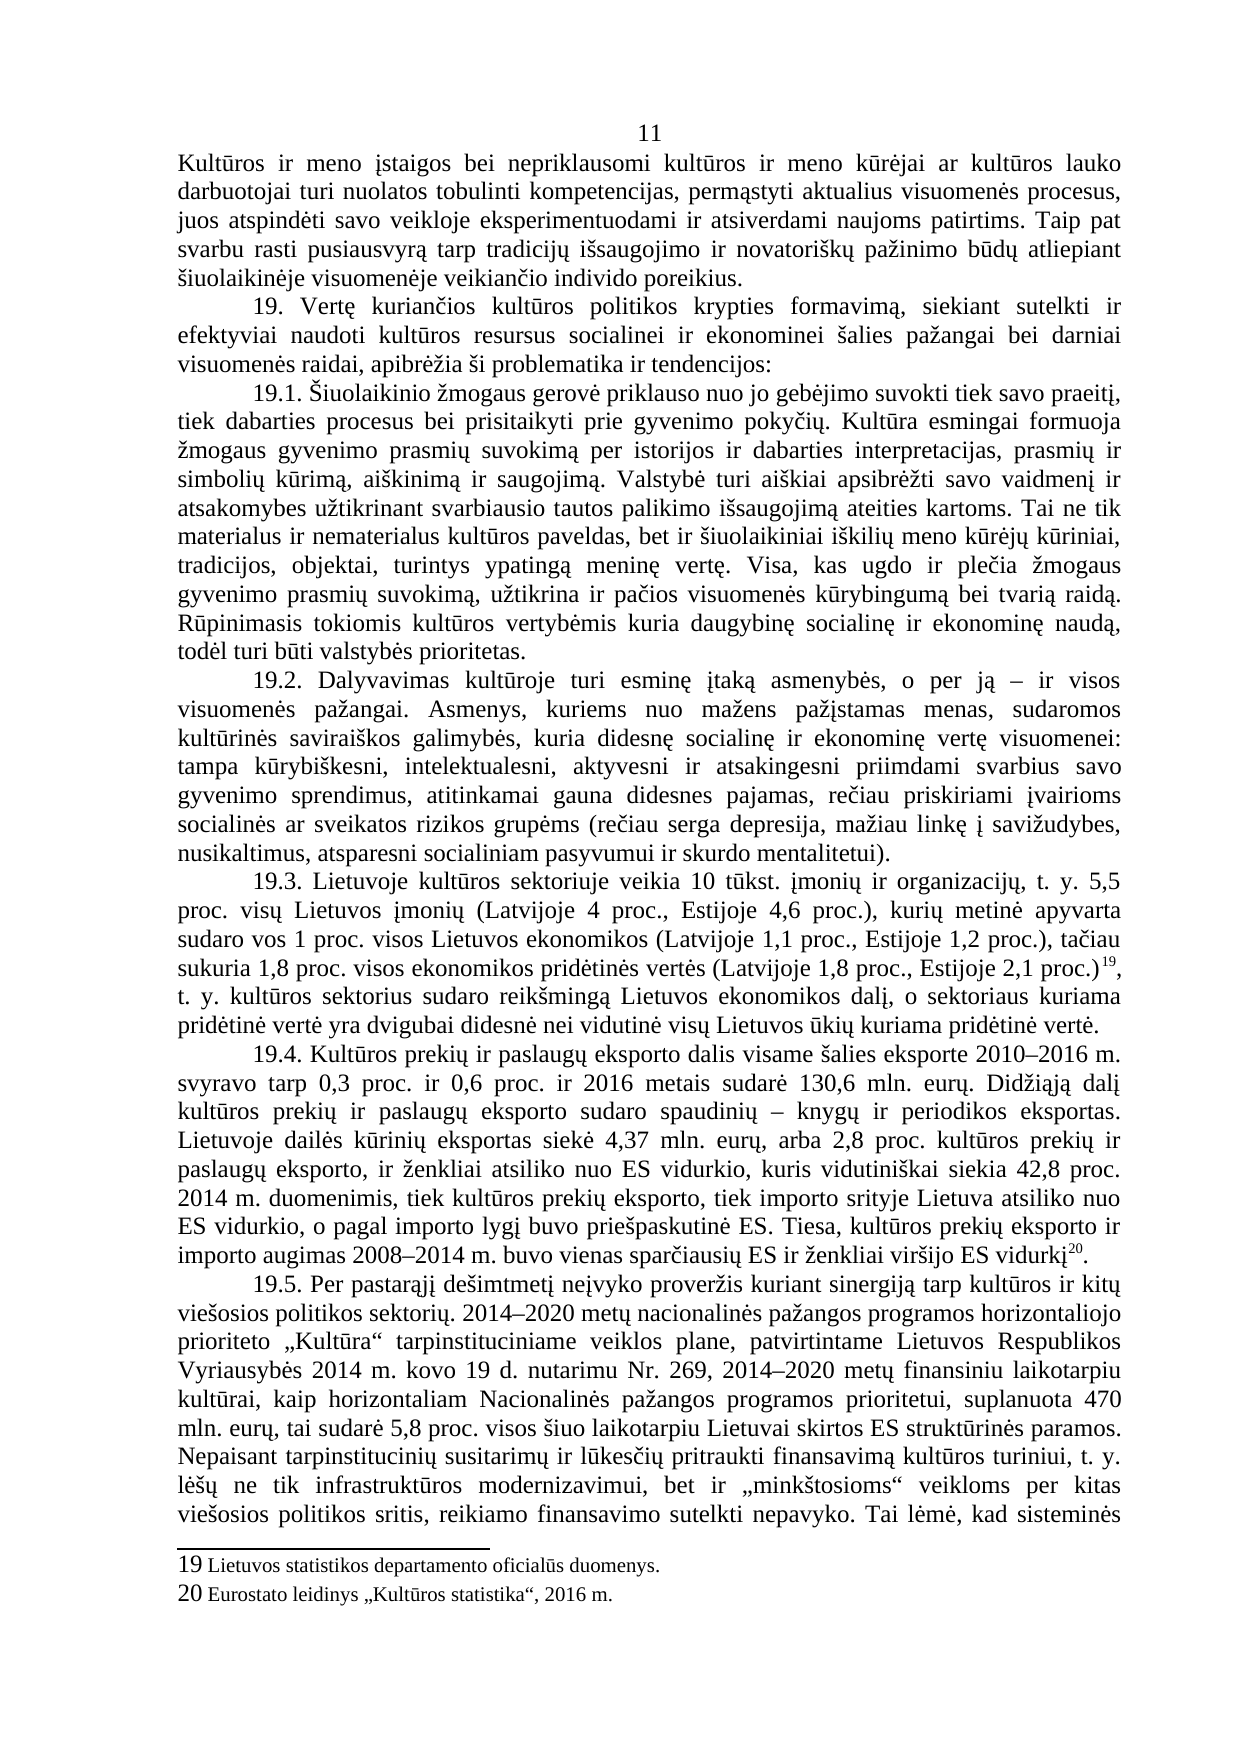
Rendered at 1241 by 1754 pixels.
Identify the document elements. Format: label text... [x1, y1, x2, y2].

text 19.4. Kultūros prekių ir paslaugų eksporto dalis visame šalies eksporte 2010–2016 m. svyravo tarp 0,3 proc. ir 0,6 proc. ir 2016 metais sudarė 130,6 mln. eurų. Didžiąją dalį kultūros prekių ir paslaugų eksporto sudaro spaudinių – knygų ir periodikos eksportas. Lietuvoje dailės kūrinių eksportas siekė 4,37 mln. eurų, arba 2,8 proc. kultūros prekių ir paslaugų eksporto, ir ženkliai atsiliko nuo ES vidurkio, kuris vidutiniškai siekia 42,8 proc. 2014 m. duomenimis, tiek kultūros prekių eksporto, tiek importo srityje Lietuva atsiliko nuo ES vidurkio, o pagal importo lygį buvo priešpaskutinė ES. Tiesa, kultūros prekių eksporto ir importo augimas 2008–2014 m. buvo vienas sparčiausių ES ir ženkliai viršijo ES vidurkį. [177, 1039, 1122, 1269]
text 19. Vertę kuriančios kultūros politikos krypties formavimą, siekiant sutelkti ir efektyviai naudoti kultūros resursus socialinei ir ekonominei šalies pažangai bei darniai visuomenės raidai, apibrėžia ši problematika ir tendencijos: [177, 291, 1122, 378]
text 19.1. Šiuolaikinio žmogaus gerovė priklauso nuo jo gebėjimo suvokti tiek savo praeitį, tiek dabarties procesus bei prisitaikyti prie gyvenimo pokyčių. Kultūra esmingai formuoja žmogaus gyvenimo prasmių suvokimą per istorijos ir dabarties interpretacijas, prasmių ir simbolių kūrimą, aiškinimą ir saugojimą. Valstybė turi aiškiai apsibrėžti savo vaidmenį ir atsakomybes užtikrinant svarbiausio tautos palikimo išsaugojimą ateities kartoms. Tai ne tik materialus ir nematerialus kultūros paveldas, bet ir šiuolaikiniai iškilių meno kūrėjų kūriniai, tradicijos, objektai, turintys ypatingą meninę vertę. Visa, kas ugdo ir plečia žmogaus gyvenimo prasmių suvokimą, užtikrina ir pačios visuomenės kūrybingumą bei tvarią raidą. Rūpinimasis tokiomis kultūros vertybėmis kuria daugybinę socialinę ir ekonominę naudą, todėl turi būti valstybės prioritetas. [177, 378, 1122, 665]
text Eurostato leidinys „Kultūros statistika“, 2016 m. [177, 1578, 1122, 1606]
text Lietuvos statistikos departamento oficialūs duomenys. [177, 1549, 1122, 1578]
text 19.2. Dalyvavimas kultūroje turi esminę įtaką asmenybės, o per ją – ir visos visuomenės pažangai. Asmenys, kuriems nuo mažens pažįstamas menas, sudaromos kultūrinės saviraiškos galimybės, kuria didesnę socialinę ir ekonominę vertę visuomenei: tampa kūrybiškesni, intelektualesni, aktyvesni ir atsakingesni priimdami svarbius savo gyvenimo sprendimus, atitinkamai gauna didesnes pajamas, rečiau priskiriami įvairioms socialinės ar sveikatos rizikos grupėms (rečiau serga depresija, mažiau linkę į savižudybes, nusikaltimus, atsparesni socialiniam pasyvumui ir skurdo mentalitetui). [177, 665, 1122, 866]
text 19.5. Per pastarąjį dešimtmetį neįvyko proveržis kuriant sinergiją tarp kultūros ir kitų viešosios politikos sektorių. 2014–2020 metų nacionalinės pažangos programos horizontaliojo prioriteto „Kultūra“ tarpinstituciniame veiklos plane, patvirtintame Lietuvos Respublikos Vyriausybės 2014 m. kovo 19 d. nutarimu Nr. 269, 2014–2020 metų finansiniu laikotarpiu kultūrai, kaip horizontaliam Nacionalinės pažangos programos prioritetui, suplanuota 470 mln. eurų, tai sudarė 5,8 proc. visos šiuo laikotarpiu Lietuvai skirtos ES struktūrinės paramos. Nepaisant tarpinstitucinių susitarimų ir lūkesčių pritraukti finansavimą kultūros turiniui, t. y. lėšų ne tik infrastruktūros modernizavimui, bet ir „minkštosioms“ veikloms per kitas viešosios politikos sritis, reikiamo finansavimo sutelkti nepavyko. Tai lėmė, kad sisteminės [177, 1269, 1122, 1528]
text 19.3. Lietuvoje kultūros sektoriuje veikia 10 tūkst. įmonių ir organizacijų, t. y. 5,5 proc. visų Lietuvos įmonių (Latvijoje 4 proc., Estijoje 4,6 proc.), kurių metinė apyvarta sudaro vos 1 proc. visos Lietuvos ekonomikos (Latvijoje 1,1 proc., Estijoje 1,2 proc.), tačiau sukuria 1,8 proc. visos ekonomikos pridėtinės vertės (Latvijoje 1,8 proc., Estijoje 2,1 proc.), t. y. kultūros sektorius sudaro reikšmingą Lietuvos ekonomikos dalį, o sektoriaus kuriama pridėtinė vertė yra dvigubai didesnė nei vidutinė visų Lietuvos ūkių kuriama pridėtinė vertė. [177, 866, 1122, 1039]
text Kultūros ir meno įstaigos bei nepriklausomi kultūros ir meno kūrėjai ar kultūros lauko darbuotojai turi nuolatos tobulinti kompetencijas, permąstyti aktualius visuomenės procesus, juos atspindėti savo veikloje eksperimentuodami ir atsiverdami naujoms patirtims. Taip pat svarbu rasti pusiausvyrą tarp tradicijų išsaugojimo ir novatoriškų pažinimo būdų atliepiant šiuolaikinėje visuomenėje veikiančio individo poreikius. [177, 148, 1122, 291]
